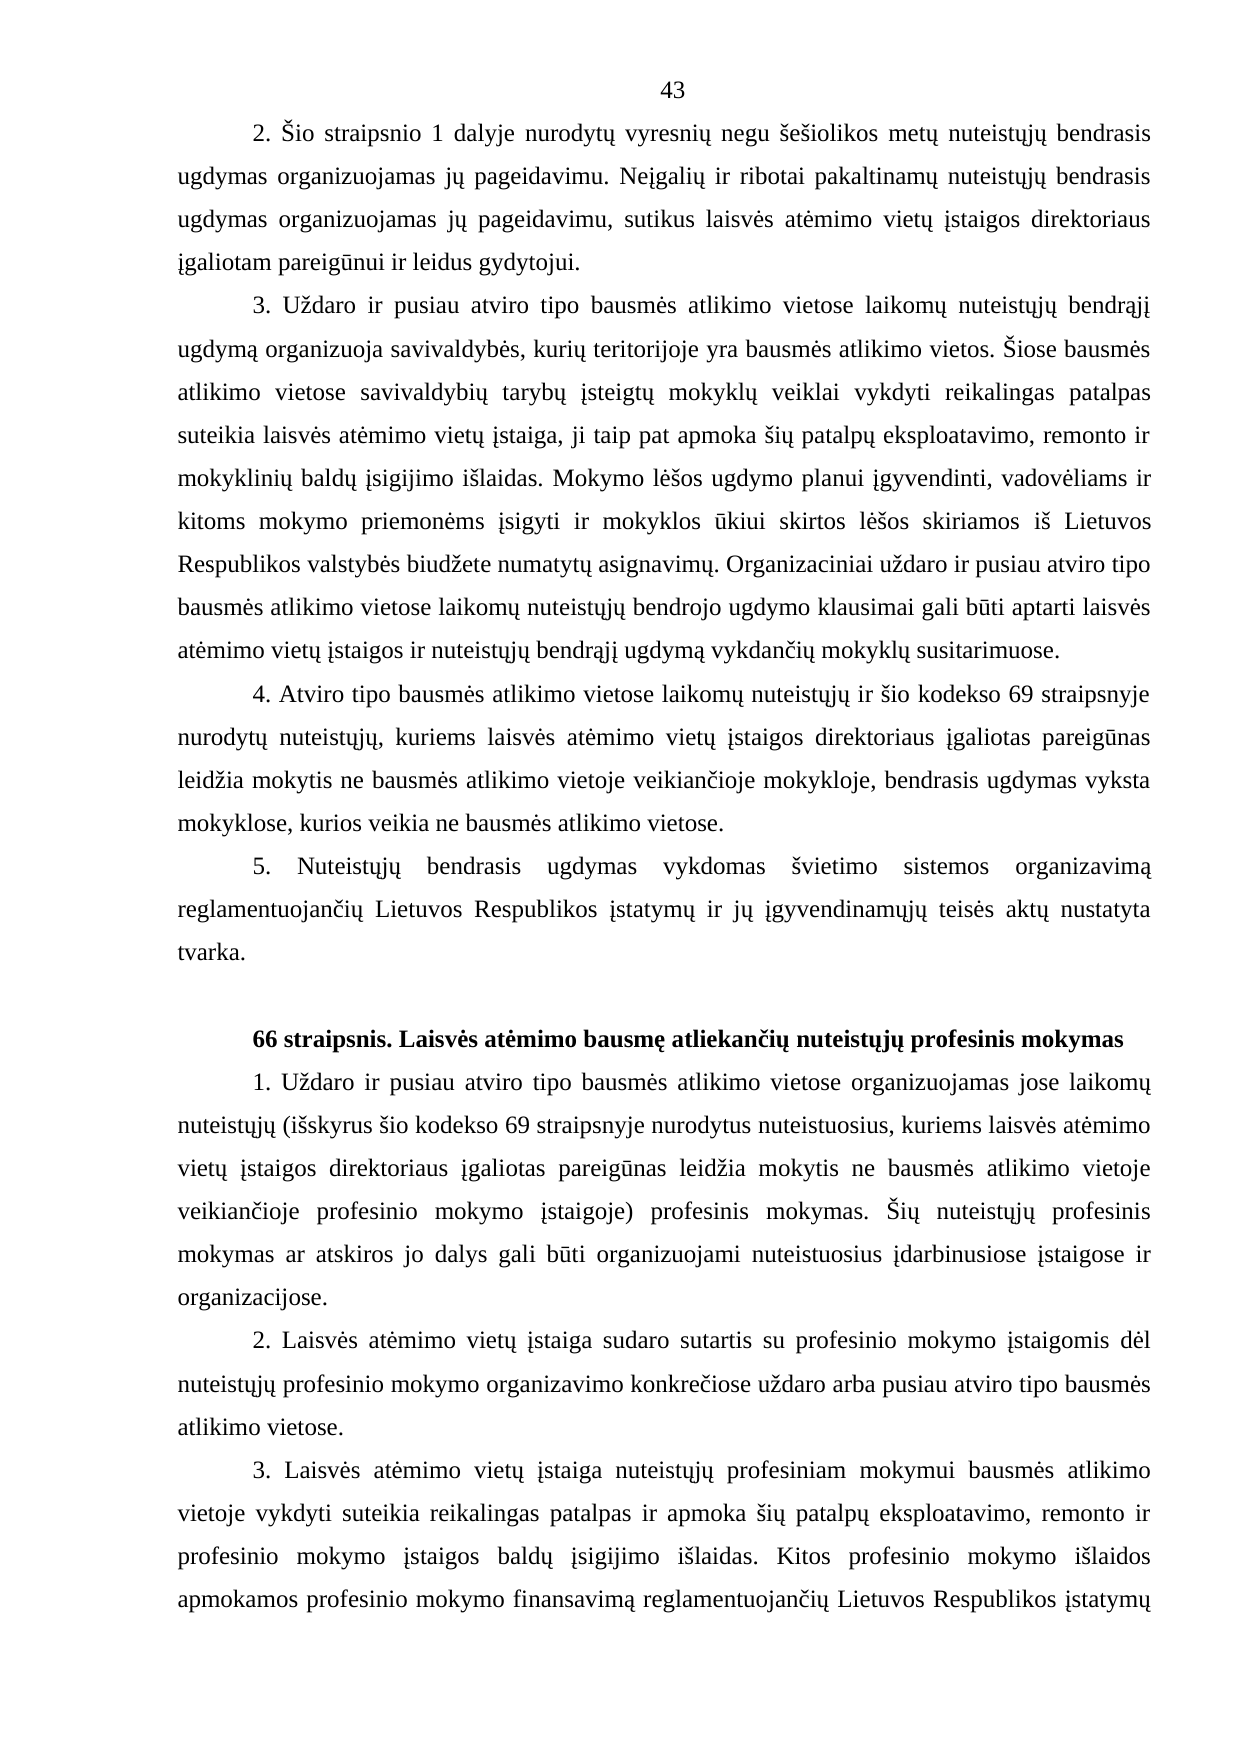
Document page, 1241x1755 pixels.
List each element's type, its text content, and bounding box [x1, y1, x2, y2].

text 66 straipsnis. Laisvės atėmimo bausmę atliekančių nuteistųjų profesinis mokymas [177, 1024, 1152, 1052]
text 4. Atviro tipo bausmės atlikimo vietose laikomų nuteistųjų ir šio kodekso 69 straipsnyje nurodytų nuteistųjų, kuriems laisvės atėmimo vietų įstaigos direktoriaus įgaliotas pareigūnas leidžia mokytis ne bausmės atlikimo vietoje veikiančioje mokykloje, bendrasis ugdymas vyksta mokyklose, kurios veikia ne bausmės atlikimo vietose. [177, 679, 1152, 837]
text 3. Laisvės atėmimo vietų įstaiga nuteistųjų profesiniam mokymui bausmės atlikimo vietoje vykdyti suteikia reikalingas patalpas ir apmoka šių patalpų eksploatavimo, remonto ir profesinio mokymo įstaigos baldų įsigijimo išlaidas. Kitos profesinio mokymo išlaidos apmokamos profesinio mokymo finansavimą reglamentuojančių Lietuvos Respublikos įstatymų [177, 1455, 1152, 1613]
text 1. Uždaro ir pusiau atviro tipo bausmės atlikimo vietose organizuojamas jose laikomų nuteistųjų (išskyrus šio kodekso 69 straipsnyje nurodytus nuteistuosius, kuriems laisvės atėmimo vietų įstaigos direktoriaus įgaliotas pareigūnas leidžia mokytis ne bausmės atlikimo vietoje veikiančioje profesinio mokymo įstaigoje) profesinis mokymas. Šių nuteistųjų profesinis mokymas ar atskiros jo dalys gali būti organizuojami nuteistuosius įdarbinusiose įstaigose ir organizacijose. [177, 1067, 1152, 1311]
text 2. Šio straipsnio 1 dalyje nurodytų vyresnių negu šešiolikos metų nuteistųjų bendrasis ugdymas organizuojamas jų pageidavimu. Neįgalių ir ribotai pakaltinamų nuteistųjų bendrasis ugdymas organizuojamas jų pageidavimu, sutikus laisvės atėmimo vietų įstaigos direktoriaus įgaliotam pareigūnui ir leidus gydytojui. [177, 118, 1152, 276]
text 5. Nuteistųjų bendrasis ugdymas vykdomas švietimo sistemos organizavimą reglamentuojančių Lietuvos Respublikos įstatymų ir jų įgyvendinamųjų teisės aktų nustatyta tvarka. [177, 851, 1152, 966]
text 3. Uždaro ir pusiau atviro tipo bausmės atlikimo vietose laikomų nuteistųjų bendrąjį ugdymą organizuoja savivaldybės, kurių teritorijoje yra bausmės atlikimo vietos. Šiose bausmės atlikimo vietose savivaldybių tarybų įsteigtų mokyklų veiklai vykdyti reikalingas patalpas suteikia laisvės atėmimo vietų įstaiga, ji taip pat apmoka šių patalpų eksploatavimo, remonto ir mokyklinių baldų įsigijimo išlaidas. Mokymo lėšos ugdymo planui įgyvendinti, vadovėliams ir kitoms mokymo priemonėms įsigyti ir mokyklos ūkiui skirtos lėšos skiriamos iš Lietuvos Respublikos valstybės biudžete numatytų asignavimų. Organizaciniai uždaro ir pusiau atviro tipo bausmės atlikimo vietose laikomų nuteistųjų bendrojo ugdymo klausimai gali būti aptarti laisvės atėmimo vietų įstaigos ir nuteistųjų bendrąjį ugdymą vykdančių mokyklų susitarimuose. [177, 291, 1152, 664]
text 2. Laisvės atėmimo vietų įstaiga sudaro sutartis su profesinio mokymo įstaigomis dėl nuteistųjų profesinio mokymo organizavimo konkrečiose uždaro arba pusiau atviro tipo bausmės atlikimo vietose. [177, 1326, 1152, 1441]
